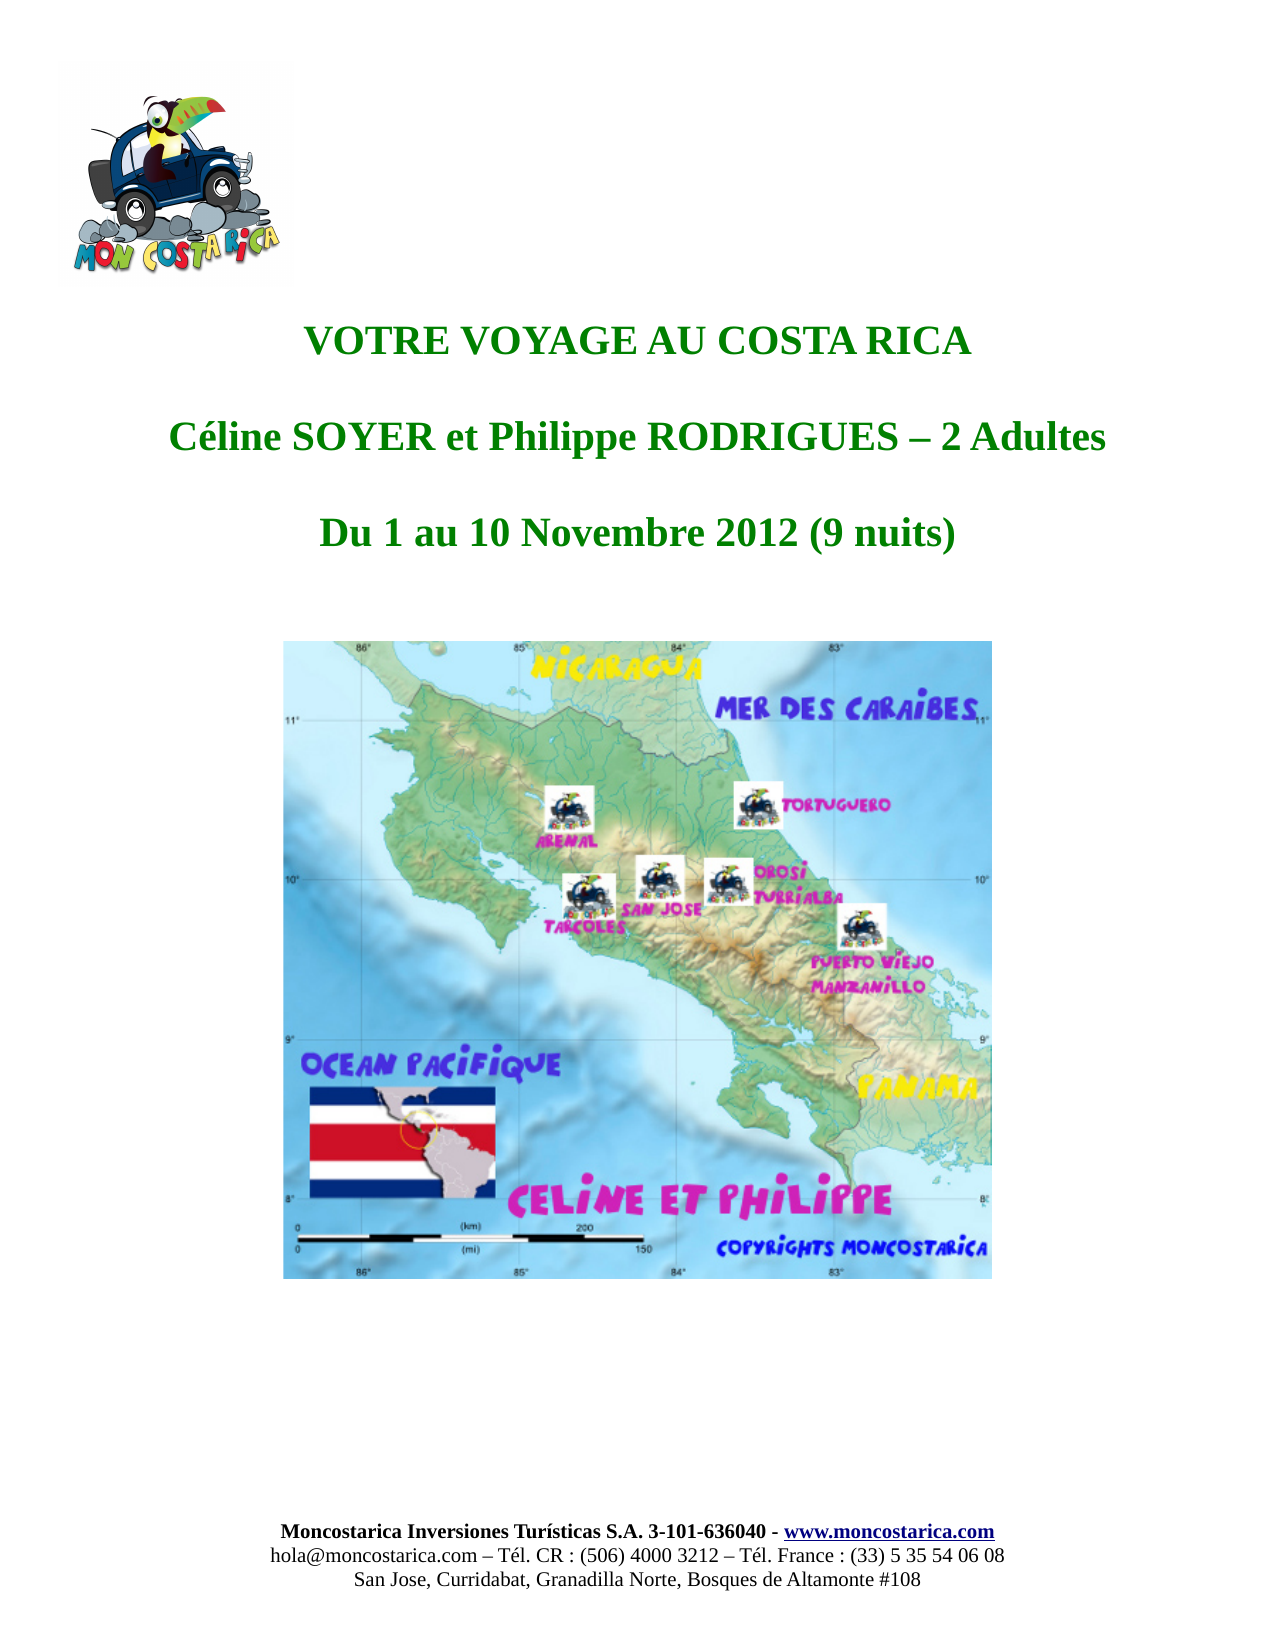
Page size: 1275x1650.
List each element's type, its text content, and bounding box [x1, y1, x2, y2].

text Céline SOYER et Philippe RODRIGUES – 2 Adultes [59, 411, 1216, 459]
picture [283, 641, 992, 1279]
text Du 1 au 10 Novembre 2012 (9 nuits) [59, 507, 1216, 555]
text VOTRE VOYAGE AU COSTA RICA [59, 316, 1216, 363]
picture [58, 61, 295, 287]
